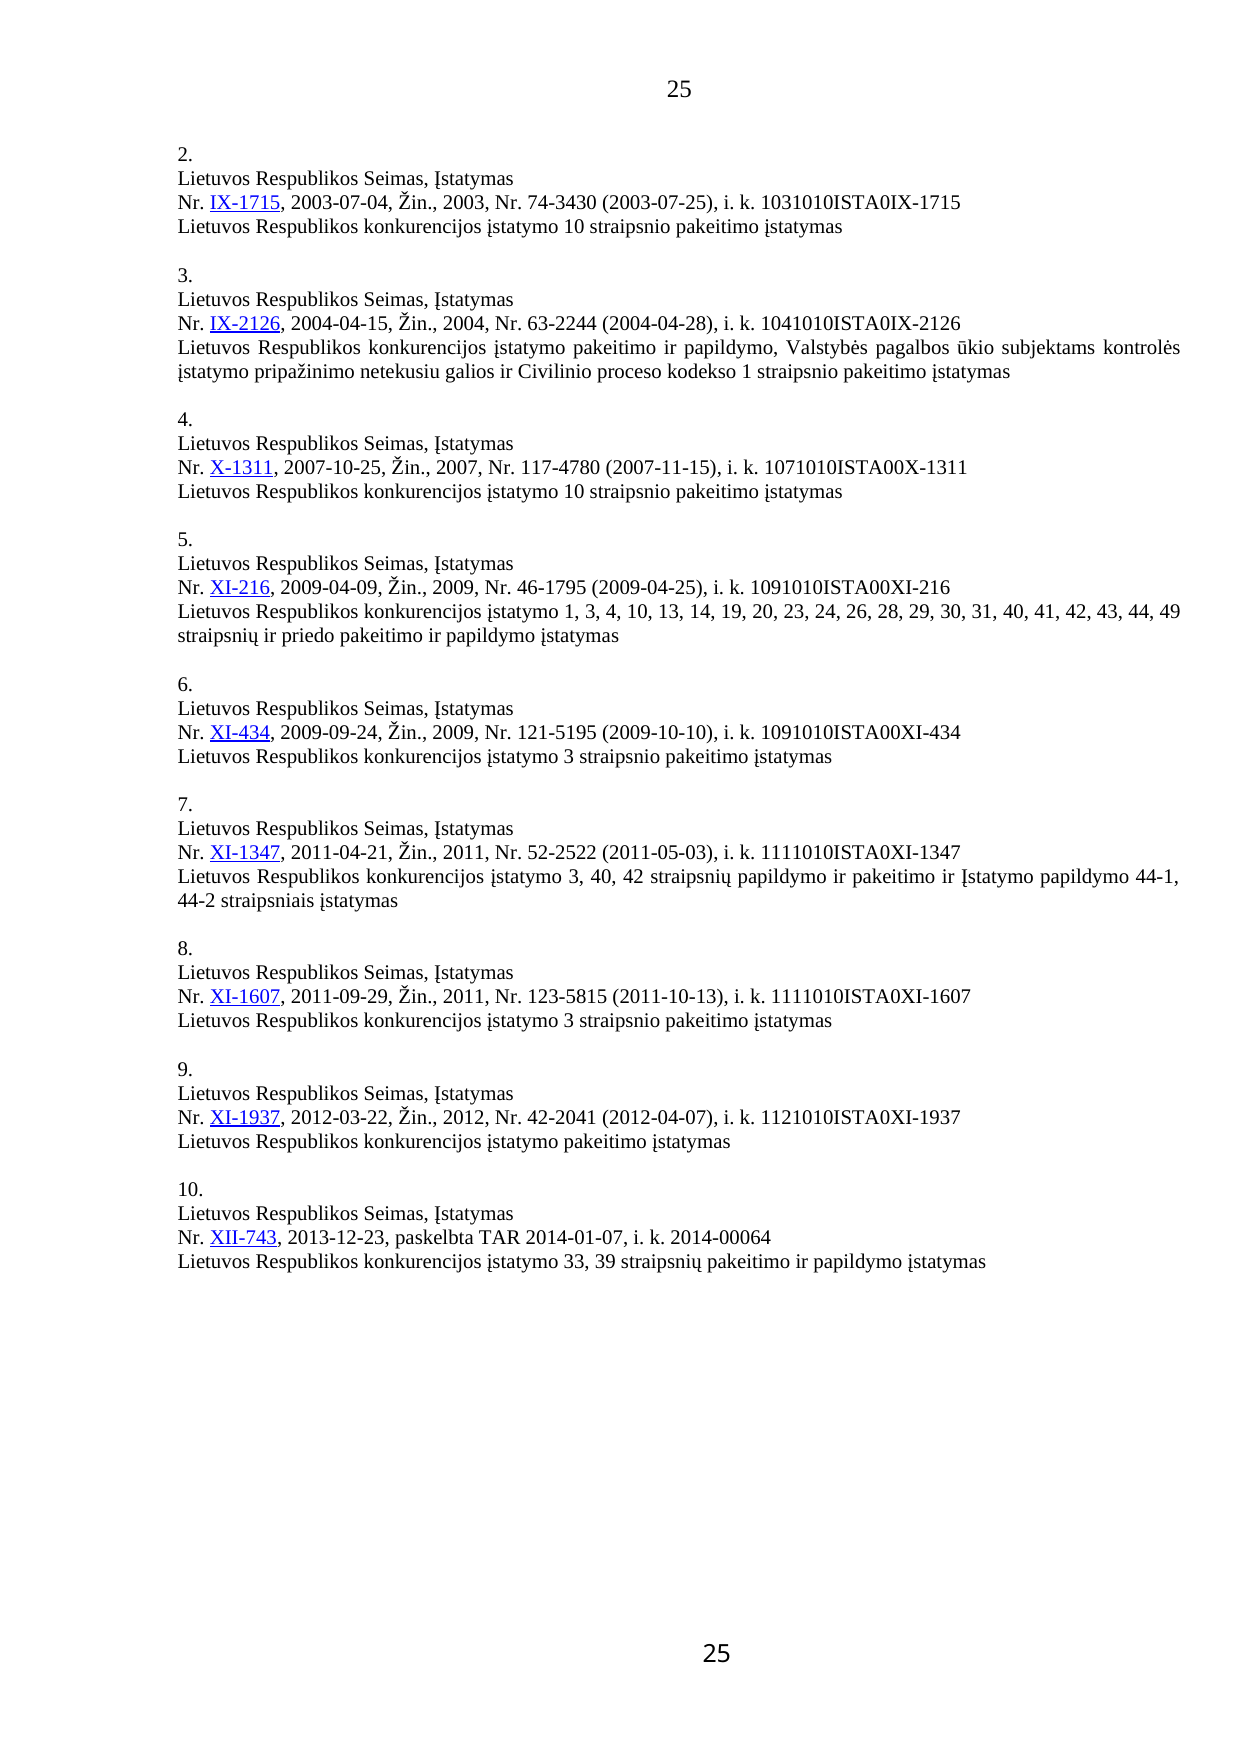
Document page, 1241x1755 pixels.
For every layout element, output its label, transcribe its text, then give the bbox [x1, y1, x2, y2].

text Lietuvos Respublikos konkurencijos įstatymo 10 straipsnio pakeitimo įstatymas [177, 479, 1181, 503]
text Lietuvos Respublikos Seimas, Įstatymas [177, 551, 1181, 575]
text Lietuvos Respublikos Seimas, Įstatymas [177, 166, 1181, 190]
text 7. [177, 792, 1181, 816]
text Lietuvos Respublikos Seimas, Įstatymas [177, 960, 1181, 984]
text Nr. XI-434, 2009-09-24, Žin., 2009, Nr. 121-5195 (2009-10-10), i. k. 1091010ISTA00XI-434 [177, 720, 1181, 744]
text Nr. XII-743, 2013-12-23, paskelbta TAR 2014-01-07, i. k. 2014-00064 [177, 1225, 1181, 1249]
text Lietuvos Respublikos konkurencijos įstatymo 3 straipsnio pakeitimo įstatymas [177, 1008, 1181, 1032]
text Nr. XI-216, 2009-04-09, Žin., 2009, Nr. 46-1795 (2009-04-25), i. k. 1091010ISTA00XI-216 [177, 575, 1181, 599]
text Lietuvos Respublikos Seimas, Įstatymas [177, 431, 1181, 455]
text 9. [177, 1057, 1181, 1081]
text 6. [177, 672, 1181, 696]
text Lietuvos Respublikos konkurencijos įstatymo pakeitimo ir papildymo, Valstybės pagalbos ūkio subjektams kontrolės įstatymo pripažinimo netekusiu galios ir Civilinio proceso kodekso 1 straipsnio pakeitimo įstatymas [177, 335, 1181, 383]
text 3. [177, 262, 1181, 287]
text Lietuvos Respublikos konkurencijos įstatymo pakeitimo įstatymas [177, 1129, 1181, 1153]
text Lietuvos Respublikos Seimas, Įstatymas [177, 1081, 1181, 1105]
text Lietuvos Respublikos konkurencijos įstatymo 1, 3, 4, 10, 13, 14, 19, 20, 23, 24, 26, 28, 29, 30, 31, 40, 41, 42, 43, 44, 49 straipsnių ir priedo pakeitimo ir papildymo įstatymas [177, 599, 1181, 647]
text Lietuvos Respublikos Seimas, Įstatymas [177, 287, 1181, 311]
text 2. [177, 142, 1181, 166]
text Lietuvos Respublikos konkurencijos įstatymo 3, 40, 42 straipsnių papildymo ir pakeitimo ir Įstatymo papildymo 44-1, 44-2 straipsniais įstatymas [177, 864, 1181, 912]
text Lietuvos Respublikos konkurencijos įstatymo 33, 39 straipsnių pakeitimo ir papildymo įstatymas [177, 1249, 1181, 1273]
text Lietuvos Respublikos Seimas, Įstatymas [177, 696, 1181, 720]
text Lietuvos Respublikos Seimas, Įstatymas [177, 1201, 1181, 1225]
text Nr. IX-2126, 2004-04-15, Žin., 2004, Nr. 63-2244 (2004-04-28), i. k. 1041010ISTA0IX-2126 [177, 311, 1181, 335]
text Lietuvos Respublikos konkurencijos įstatymo 3 straipsnio pakeitimo įstatymas [177, 744, 1181, 768]
text 5. [177, 527, 1181, 551]
text Nr. XI-1937, 2012-03-22, Žin., 2012, Nr. 42-2041 (2012-04-07), i. k. 1121010ISTA0XI-1937 [177, 1105, 1181, 1129]
text Nr. X-1311, 2007-10-25, Žin., 2007, Nr. 117-4780 (2007-11-15), i. k. 1071010ISTA00X-1311 [177, 455, 1181, 479]
text Nr. IX-1715, 2003-07-04, Žin., 2003, Nr. 74-3430 (2003-07-25), i. k. 1031010ISTA0IX-1715 [177, 190, 1181, 214]
text 10. [177, 1177, 1181, 1201]
text Lietuvos Respublikos Seimas, Įstatymas [177, 816, 1181, 840]
text Nr. XI-1607, 2011-09-29, Žin., 2011, Nr. 123-5815 (2011-10-13), i. k. 1111010ISTA0XI-1607 [177, 984, 1181, 1008]
text Nr. XI-1347, 2011-04-21, Žin., 2011, Nr. 52-2522 (2011-05-03), i. k. 1111010ISTA0XI-1347 [177, 840, 1181, 864]
text Lietuvos Respublikos konkurencijos įstatymo 10 straipsnio pakeitimo įstatymas [177, 214, 1181, 238]
text 4. [177, 407, 1181, 431]
text 8. [177, 936, 1181, 960]
